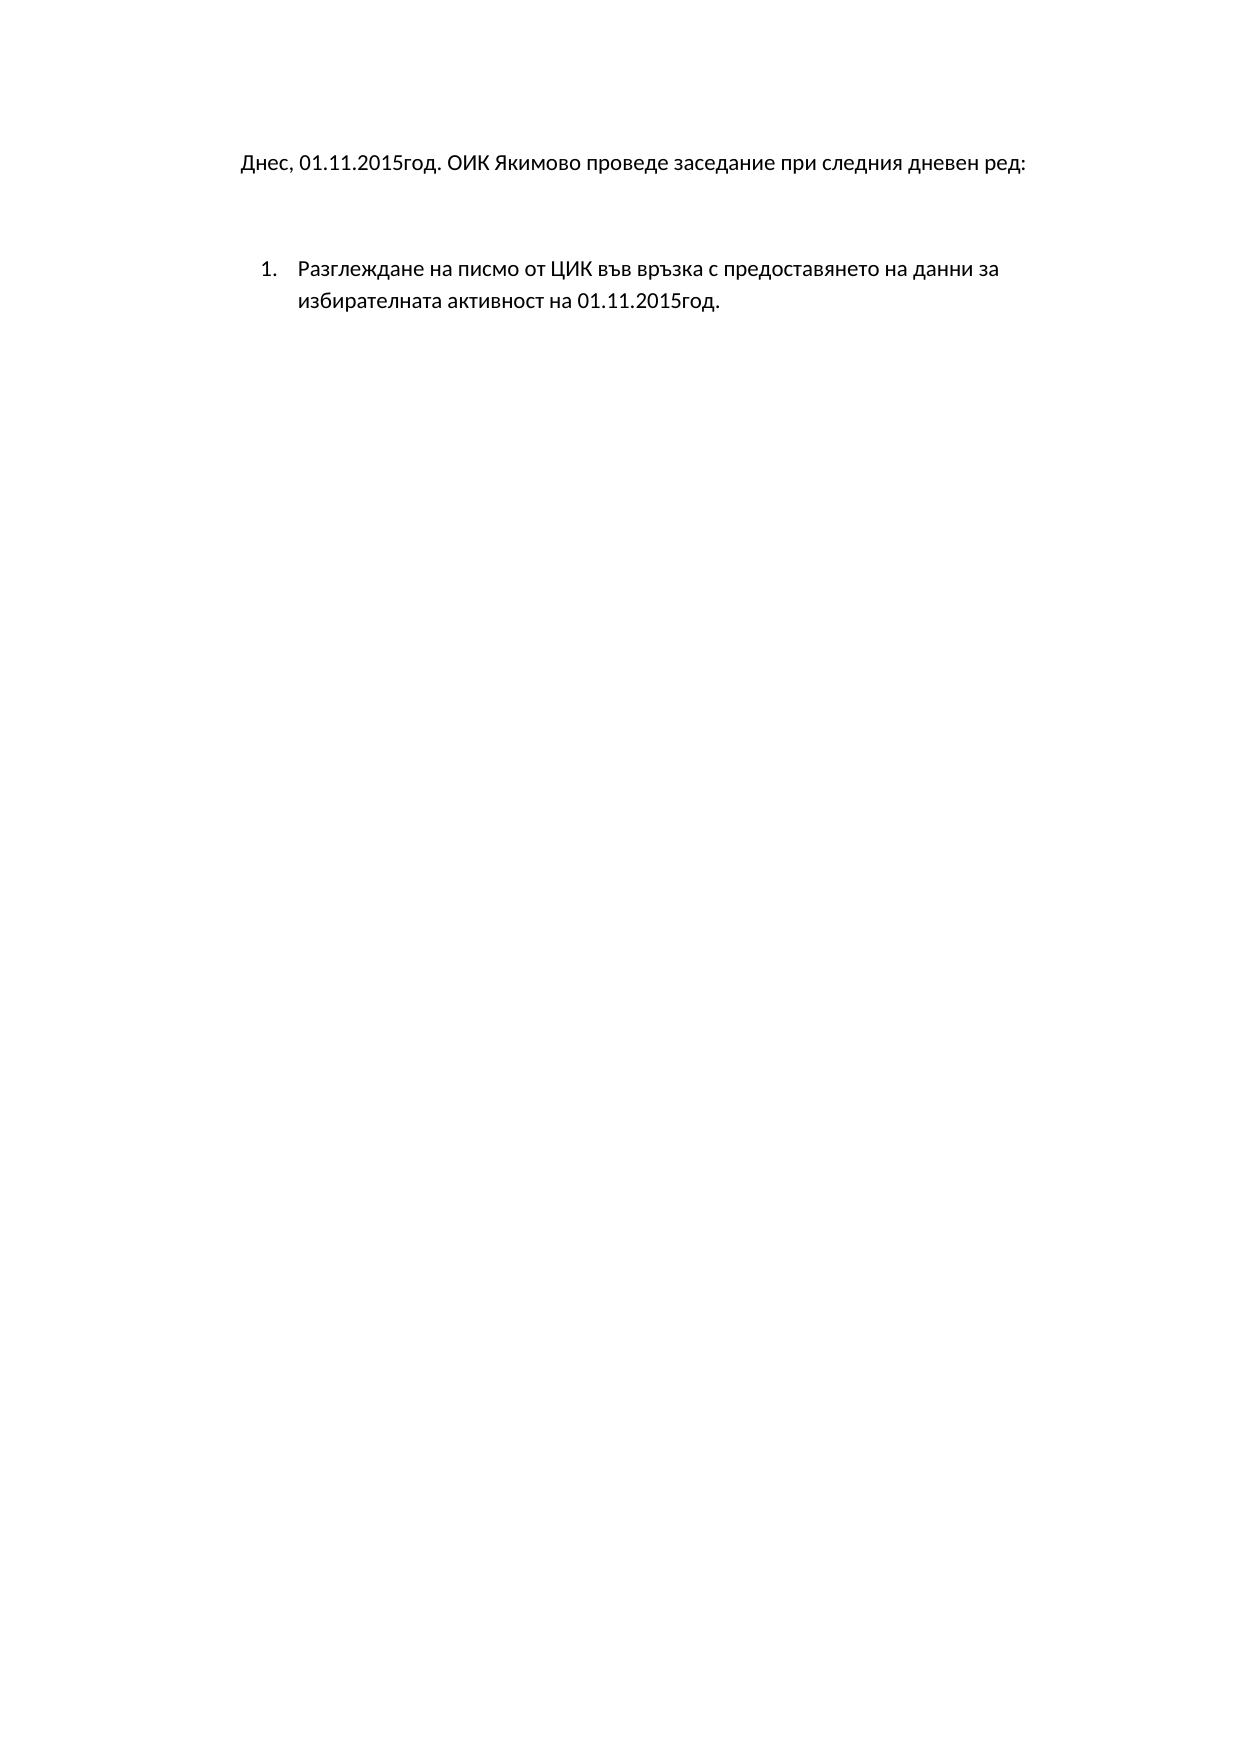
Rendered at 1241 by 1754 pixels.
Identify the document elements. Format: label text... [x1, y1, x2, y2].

text Днес, 01.11.2015год. ОИК Якимово проведе заседание при следния дневен ред: [148, 148, 1093, 176]
list Разглеждане на писмо от ЦИК във връзка с предоставянето на данни за избирателната активност на 01.11.2015год. [260, 254, 1093, 314]
